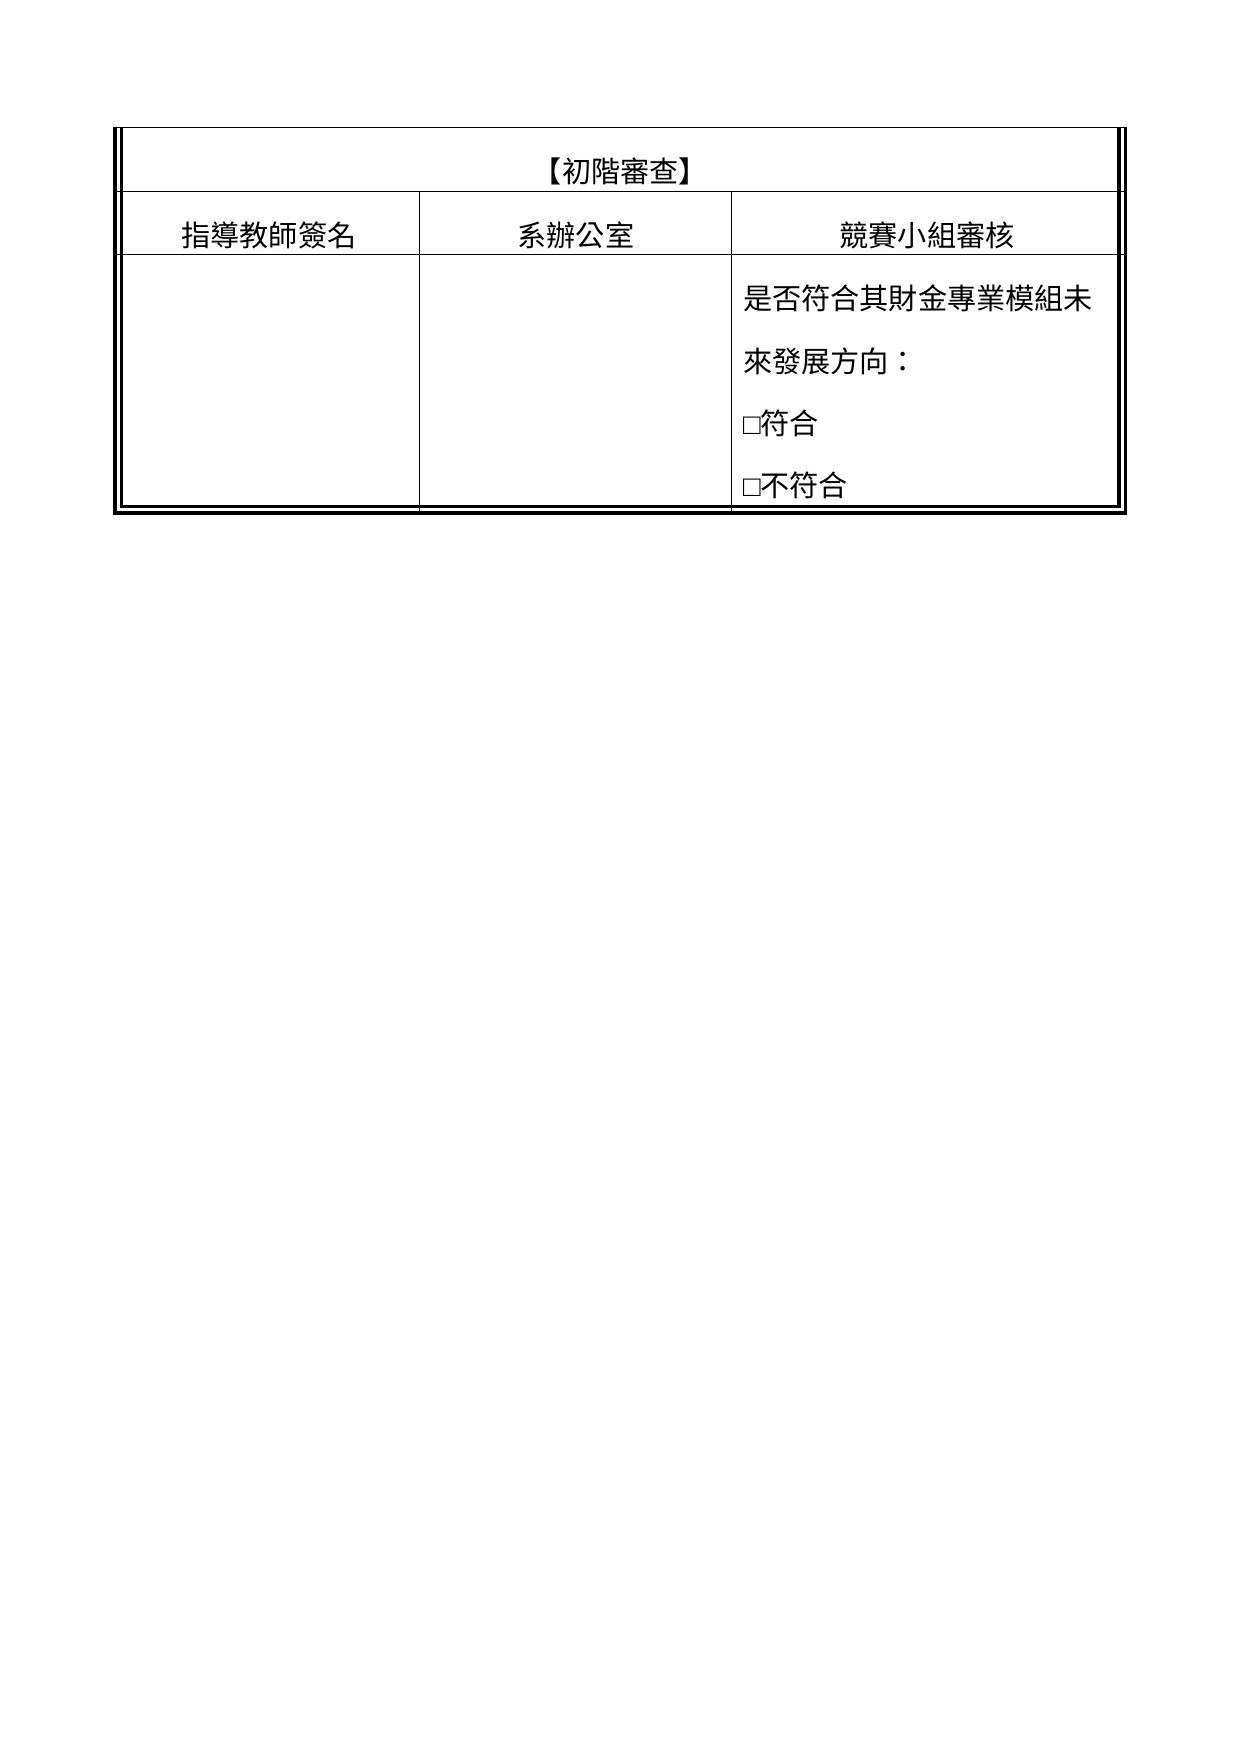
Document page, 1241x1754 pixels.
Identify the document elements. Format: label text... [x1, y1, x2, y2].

table_cell 系辦公室 [420, 192, 731, 254]
table_cell 【初階審查】 [123, 128, 1117, 191]
table_cell 競賽小組審核 [732, 192, 1117, 254]
table_cell 是否符合其財金專業模組未來發展方向： □符合 □不符合 [732, 255, 1117, 505]
table_cell 指導教師簽名 [123, 192, 419, 254]
table_cell [420, 255, 731, 505]
table_cell [123, 255, 419, 505]
